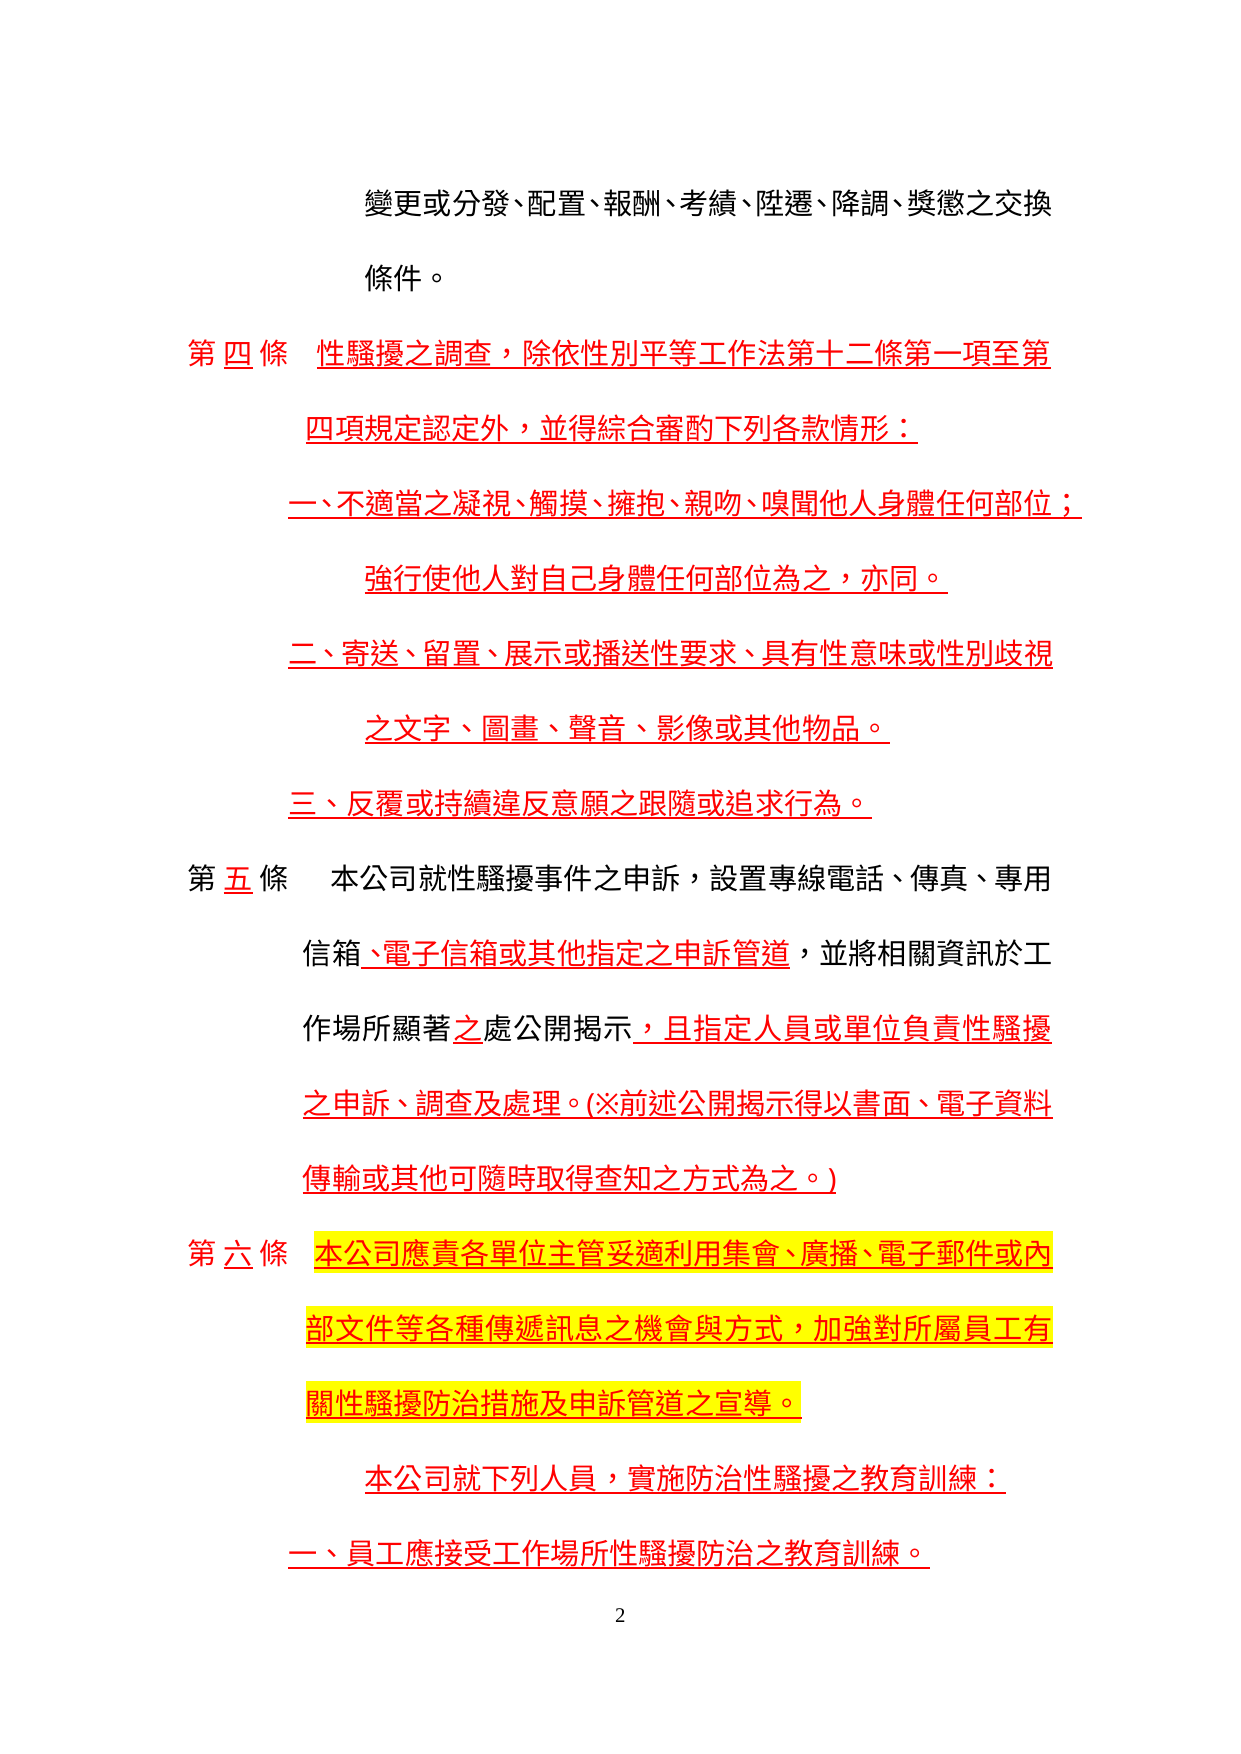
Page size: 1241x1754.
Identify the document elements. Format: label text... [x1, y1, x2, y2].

text 第 六 條 本公司應責各單位主管妥適利用集會、廣播、電子郵件或內部文件等各種傳遞訊息之機會與方式，加強對所屬員工有關性騷擾防治措施及申訴管道之宣導。 [187, 1214, 1053, 1439]
text 二、寄送、留置、展示或播送性要求、具有性意味或性別歧視之文字、圖畫、聲音、影像或其他物品。 [265, 614, 1053, 764]
text 第 五 條 本公司就性騷擾事件之申訴，設置專線電話、傳真、專用信箱、電子信箱或其他指定之申訴管道，並將相關資訊於工作場所顯著之處公開揭示，且指定人員或單位負責性騷擾之申訴、調查及處理。(※前述公開揭示得以書面、電子資料傳輸或其他可隨時取得查知之方式為之。) [187, 839, 1053, 1214]
text 三、反覆或持續違反意願之跟隨或追求行為。 [265, 764, 1053, 839]
text 二、主管對下屬或求職者以明示或暗示之性要求、具有性意味或性別歧視之言詞或行為，做為勞務契約成立、存續、變更或分發、配置、報酬、考績、陞遷、降調、獎懲之交換條件。 [265, 164, 1053, 314]
text 一、不適當之凝視、觸摸、擁抱、親吻、嗅聞他人身體任何部位；強行使他人對自己身體任何部位為之，亦同。 [265, 464, 1053, 614]
text 本公司就下列人員，實施防治性騷擾之教育訓練： [306, 1439, 1053, 1514]
text 第 四 條 性騷擾之調查，除依性別平等工作法第十二條第一項至第四項規定認定外，並得綜合審酌下列各款情形： [187, 314, 1053, 464]
text 一、員工應接受工作場所性騷擾防治之教育訓練。 [265, 1514, 1053, 1589]
